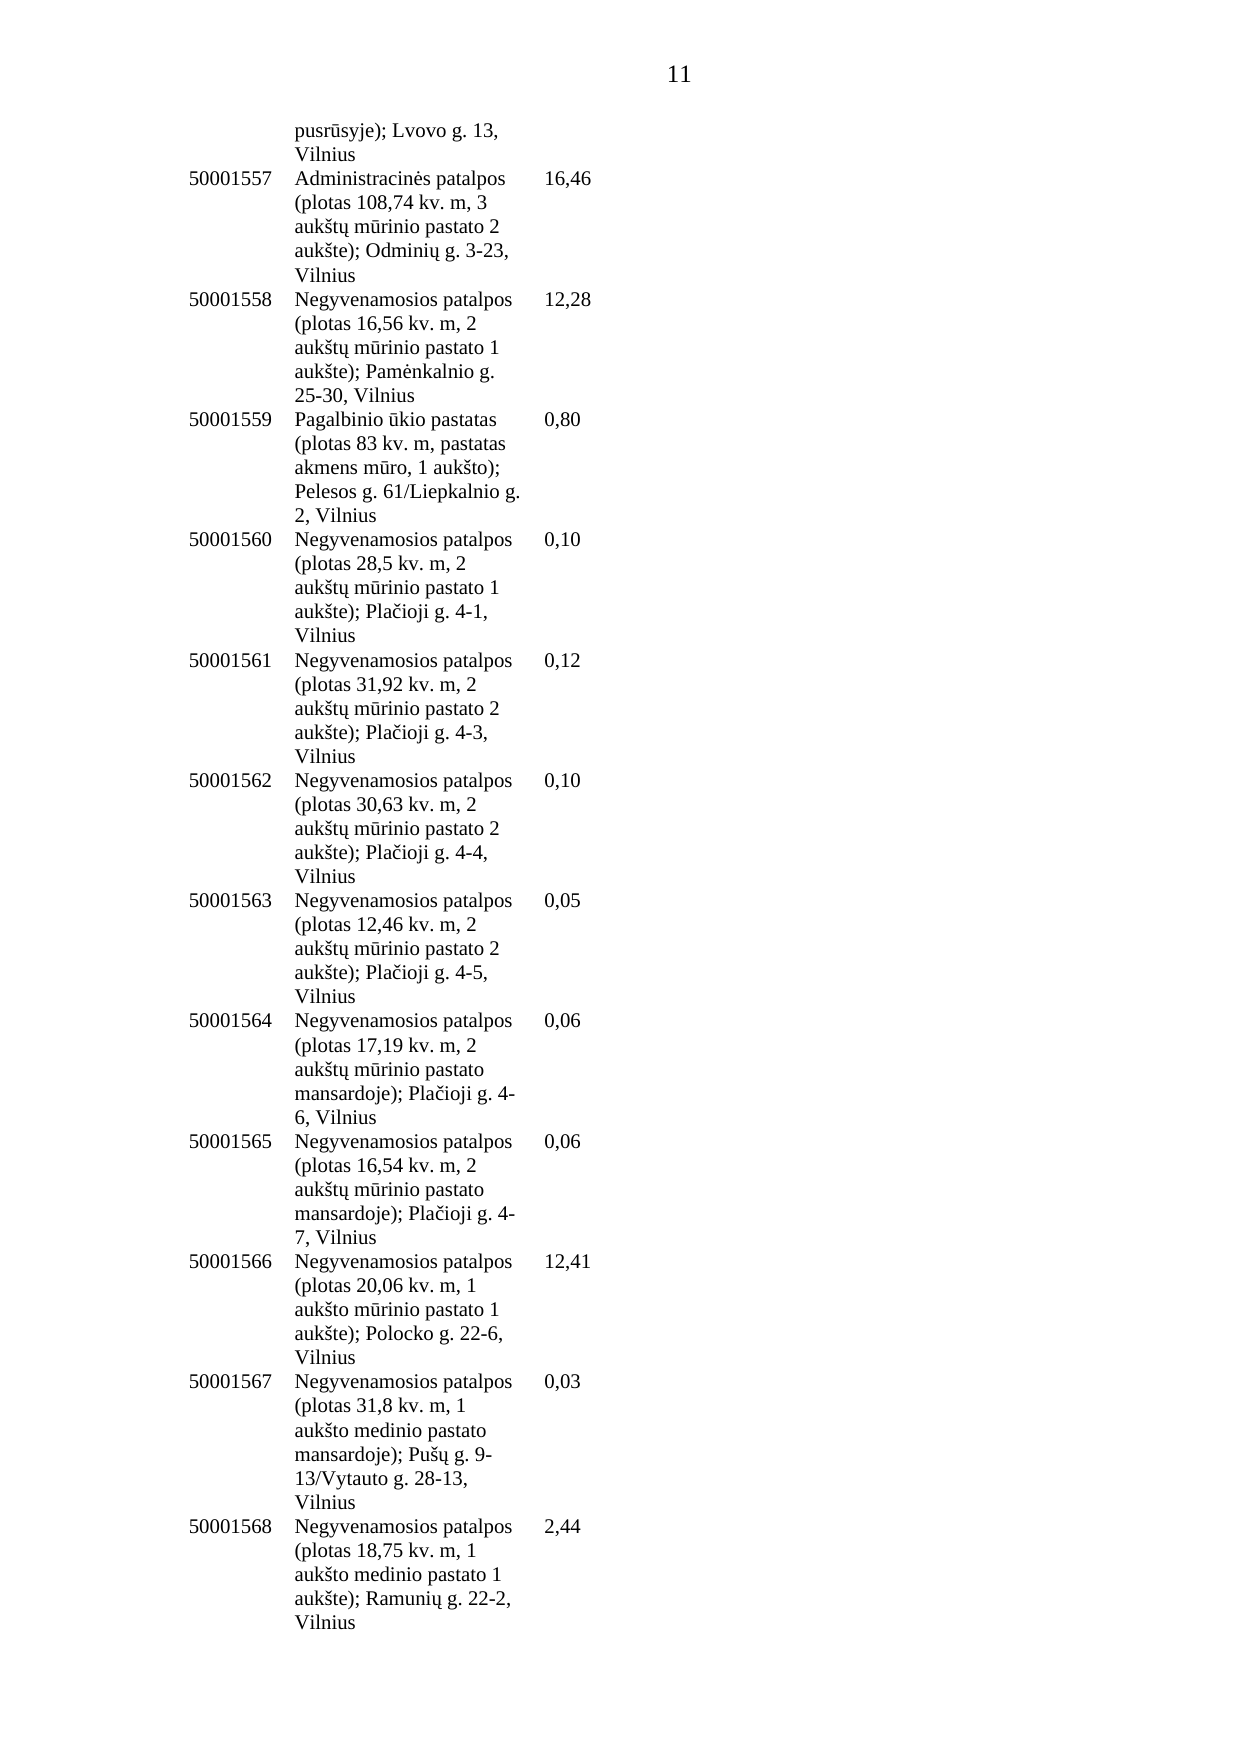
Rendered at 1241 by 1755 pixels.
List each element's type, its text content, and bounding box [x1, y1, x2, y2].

table_cell [177, 118, 283, 166]
table_cell [776, 1369, 895, 1514]
table_cell [895, 648, 1055, 768]
table_cell [895, 1009, 1055, 1129]
table_cell Negyvenamosios patalpos (plotas 31,92 kv. m, 2 aukštų mūrinio pastato 2 aukšte); Plačioji g. 4-3, Vilnius [283, 648, 533, 768]
table_cell 50001560 [177, 527, 283, 647]
table_cell 0,80 [533, 407, 663, 527]
table_cell [664, 407, 776, 527]
table_cell [1055, 407, 1181, 527]
table_cell [664, 1249, 776, 1369]
table_cell Administracinės patalpos (plotas 108,74 kv. m, 3 aukštų mūrinio pastato 2 aukšte); Odminių g. 3-23, Vilnius [283, 166, 533, 287]
table_cell Pagalbinio ūkio pastatas (plotas 83 kv. m, pastatas akmens mūro, 1 aukšto); Pelesos g. 61/Liepkalnio g. 2, Vilnius [283, 407, 533, 527]
table_cell Negyvenamosios patalpos (plotas 28,5 kv. m, 2 aukštų mūrinio pastato 1 aukšte); Plačioji g. 4-1, Vilnius [283, 527, 533, 647]
table_cell [895, 1369, 1055, 1514]
table_cell [776, 648, 895, 768]
table_cell [1055, 1129, 1181, 1249]
table_cell 50001566 [177, 1249, 283, 1369]
table_cell [776, 888, 895, 1008]
table_cell [664, 1514, 776, 1634]
table_cell [1055, 648, 1181, 768]
table_cell [664, 1009, 776, 1129]
table_cell 12,28 [533, 287, 663, 407]
table_cell [776, 166, 895, 287]
table_cell 2,44 [533, 1514, 663, 1634]
table_cell [664, 118, 776, 166]
table_cell [1055, 287, 1181, 407]
table_cell Negyvenamosios patalpos (plotas 31,8 kv. m, 1 aukšto medinio pastato mansardoje); Pušų g. 9-13/Vytauto g. 28-13, Vilnius [283, 1369, 533, 1514]
table_cell [664, 1369, 776, 1514]
table_cell [1055, 1369, 1181, 1514]
table_cell 0,06 [533, 1009, 663, 1129]
table_cell [664, 888, 776, 1008]
table_cell [1055, 527, 1181, 647]
table_cell [895, 407, 1055, 527]
table_cell [776, 287, 895, 407]
table_cell [776, 118, 895, 166]
table_cell Negyvenamosios patalpos (plotas 12,46 kv. m, 2 aukštų mūrinio pastato 2 aukšte); Plačioji g. 4-5, Vilnius [283, 888, 533, 1008]
table_cell 50001567 [177, 1369, 283, 1514]
table_cell [664, 166, 776, 287]
table_cell [1055, 1009, 1181, 1129]
table_cell [895, 1514, 1055, 1634]
table_cell [895, 1129, 1055, 1249]
table_cell [895, 166, 1055, 287]
table_cell 50001563 [177, 888, 283, 1008]
table_cell [895, 1249, 1055, 1369]
table_cell 50001562 [177, 768, 283, 888]
table_cell 50001557 [177, 166, 283, 287]
table_cell [664, 768, 776, 888]
table_cell 0,12 [533, 648, 663, 768]
table_cell Negyvenamosios patalpos (plotas 17,19 kv. m, 2 aukštų mūrinio pastato mansardoje); Plačioji g. 4-6, Vilnius [283, 1009, 533, 1129]
table_cell 50001559 [177, 407, 283, 527]
table_cell 50001564 [177, 1009, 283, 1129]
table_cell Negyvenamosios patalpos (plotas 20,06 kv. m, 1 aukšto mūrinio pastato 1 aukšte); Polocko g. 22-6, Vilnius [283, 1249, 533, 1369]
table_cell [1055, 888, 1181, 1008]
table_cell [533, 118, 663, 166]
table_cell [776, 1129, 895, 1249]
table_cell [1055, 118, 1181, 166]
table_cell 0,10 [533, 768, 663, 888]
table_cell [664, 1129, 776, 1249]
table_cell [664, 287, 776, 407]
table_cell [1055, 166, 1181, 287]
table_cell 50001565 [177, 1129, 283, 1249]
table_cell Negyvenamosios patalpos (plotas 16,54 kv. m, 2 aukštų mūrinio pastato mansardoje); Plačioji g. 4-7, Vilnius [283, 1129, 533, 1249]
table_cell [895, 118, 1055, 166]
table_cell 16,46 [533, 166, 663, 287]
table_cell Negyvenamosios patalpos (plotas 18,75 kv. m, 1 aukšto medinio pastato 1 aukšte); Ramunių g. 22-2, Vilnius [283, 1514, 533, 1634]
table_cell 50001568 [177, 1514, 283, 1634]
table_cell [664, 648, 776, 768]
table_cell [776, 1249, 895, 1369]
table_cell [776, 407, 895, 527]
table_cell 0,06 [533, 1129, 663, 1249]
table_cell 0,05 [533, 888, 663, 1008]
table_cell [776, 1514, 895, 1634]
table_cell [776, 527, 895, 647]
table_cell Negyvenamosios patalpos (plotas 16,56 kv. m, 2 aukštų mūrinio pastato 1 aukšte); Pamėnkalnio g. 25-30, Vilnius [283, 287, 533, 407]
table_cell [895, 888, 1055, 1008]
table_cell 0,10 [533, 527, 663, 647]
table_cell 50001558 [177, 287, 283, 407]
table_cell [895, 287, 1055, 407]
table_cell [1055, 768, 1181, 888]
table_cell 0,03 [533, 1369, 663, 1514]
table_cell [895, 768, 1055, 888]
table_cell [895, 527, 1055, 647]
table_cell 50001561 [177, 648, 283, 768]
table_cell [776, 1009, 895, 1129]
table_cell pusrūsyje); Lvovo g. 13, Vilnius [283, 118, 533, 166]
table_cell 12,41 [533, 1249, 663, 1369]
table_cell [664, 527, 776, 647]
table_cell [1055, 1249, 1181, 1369]
table_cell [776, 768, 895, 888]
table_cell Negyvenamosios patalpos (plotas 30,63 kv. m, 2 aukštų mūrinio pastato 2 aukšte); Plačioji g. 4-4, Vilnius [283, 768, 533, 888]
table_cell [1055, 1514, 1181, 1634]
